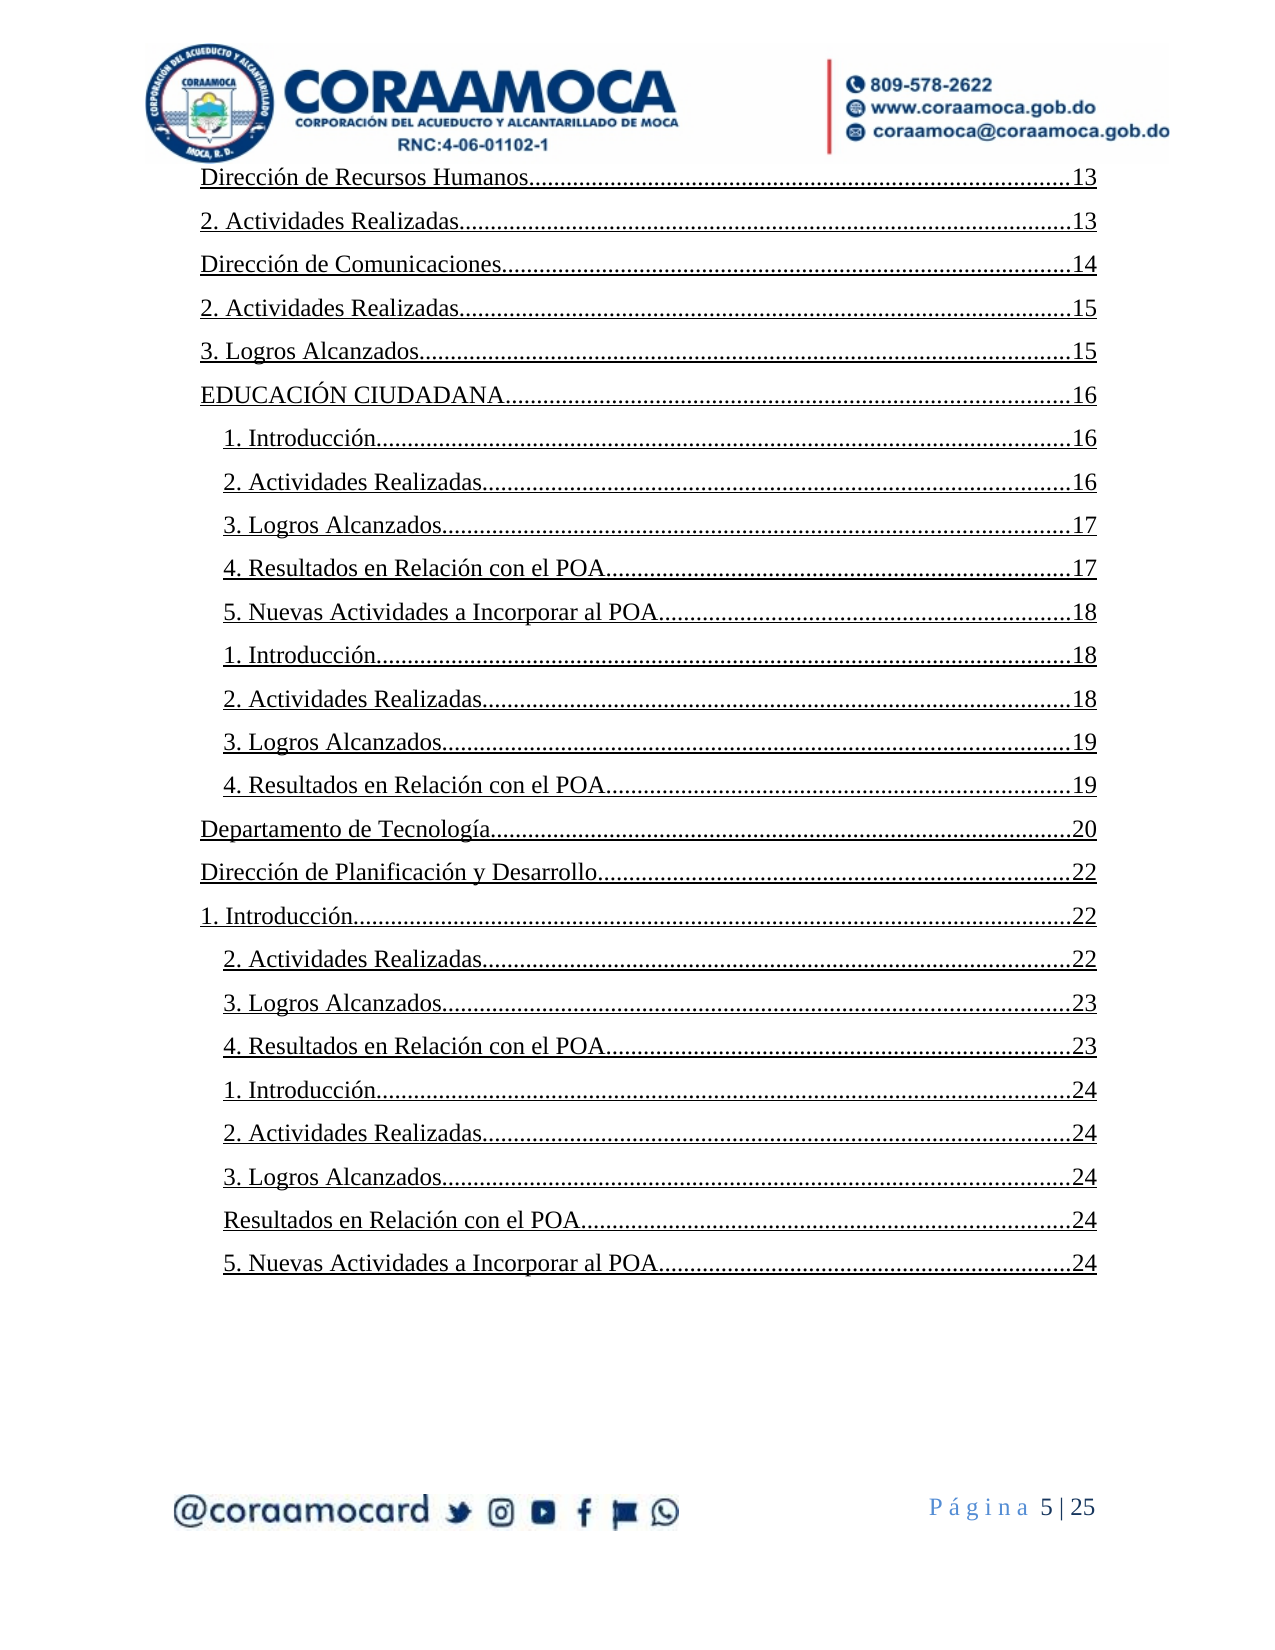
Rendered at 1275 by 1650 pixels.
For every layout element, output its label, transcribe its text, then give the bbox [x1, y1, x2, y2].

text Dirección de Comunicaciones 14 [200, 249, 1122, 278]
text Dirección de Planificación y Desarrollo 22 [200, 857, 1122, 886]
text 3. Logros Alcanzados 23 [223, 988, 1122, 1017]
text 2. Actividades Realizadas 22 [223, 944, 1122, 973]
text Resultados en Relación con el POA 24 [223, 1205, 1122, 1234]
text 2. Actividades Realizadas 13 [200, 206, 1122, 235]
text 5. Nuevas Actividades a Incorporar al POA 18 [223, 597, 1122, 626]
text 2. Actividades Realizadas 15 [200, 293, 1122, 322]
text 3. Logros Alcanzados 19 [223, 727, 1122, 756]
text 1. Introducción 16 [223, 423, 1122, 452]
text 3. Logros Alcanzados 17 [223, 510, 1122, 539]
text 4. Resultados en Relación con el POA 23 [223, 1031, 1122, 1060]
text 1. Introducción 24 [223, 1075, 1122, 1103]
text 4. Resultados en Relación con el POA 19 [223, 771, 1122, 799]
text 2. Actividades Realizadas 24 [223, 1118, 1122, 1147]
text Departamento de Tecnología 20 [200, 814, 1122, 843]
text 4. Resultados en Relación con el POA 17 [223, 553, 1122, 582]
text Dirección de Recursos Humanos 13 [200, 164, 1122, 191]
text 5. Nuevas Actividades a Incorporar al POA 24 [223, 1248, 1122, 1277]
text EDUCACIÓN CIUDADANA 16 [200, 380, 1122, 408]
text 2. Actividades Realizadas 18 [223, 684, 1122, 712]
text 1. Introducción 18 [223, 640, 1122, 669]
text 3. Logros Alcanzados 24 [223, 1162, 1122, 1190]
text 3. Logros Alcanzados 15 [200, 336, 1122, 365]
text 2. Actividades Realizadas 16 [223, 467, 1122, 495]
text 1. Introducción 22 [200, 901, 1122, 930]
